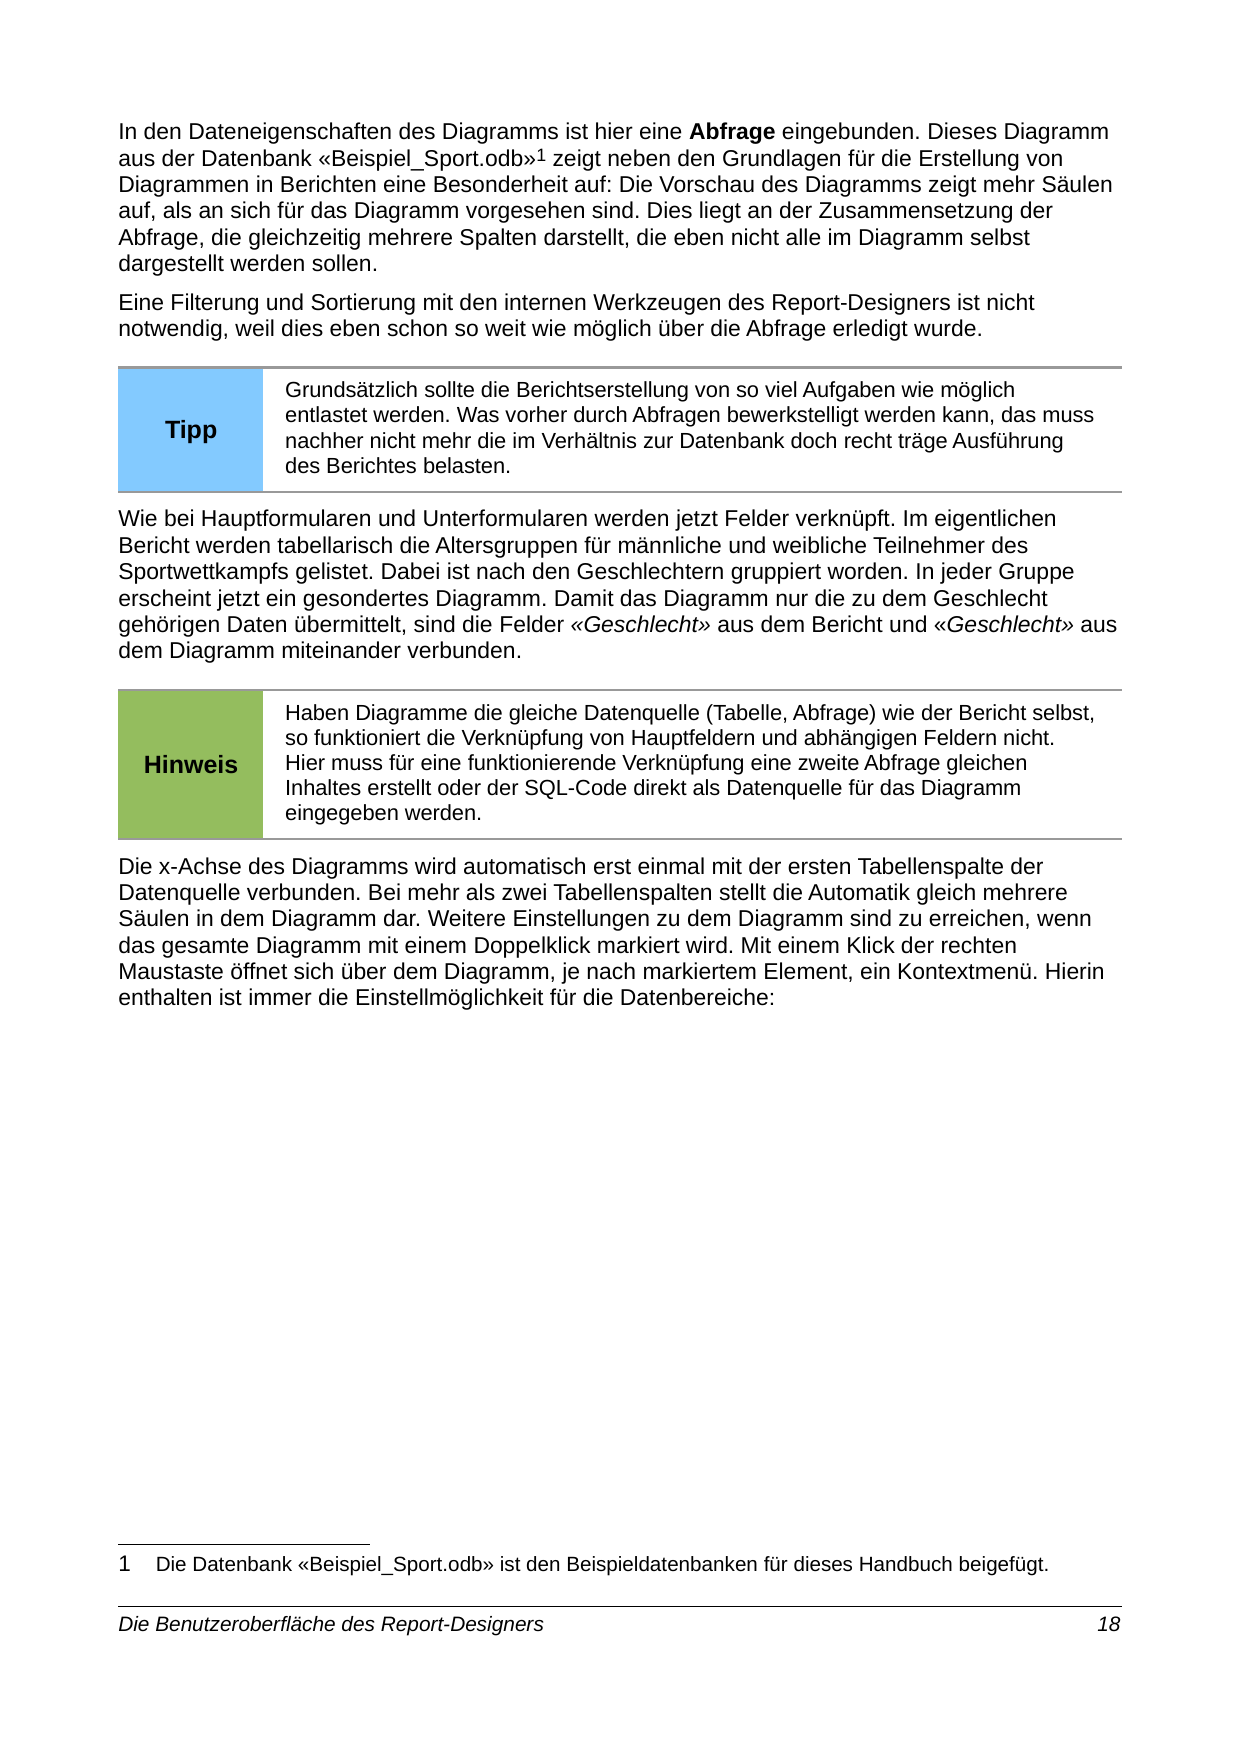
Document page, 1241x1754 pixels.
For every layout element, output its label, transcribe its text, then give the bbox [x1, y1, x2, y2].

text Die x-Achse des Diagramms wird automatisch erst einmal mit der ersten Tabellenspalte der Datenquelle verbunden. Bei mehr als zwei Tabellenspalten stellt die Automatik gleich mehrere Säulen in dem Diagramm dar. Weitere Einstellungen zu dem Diagramm sind zu erreichen, wenn das gesamte Diagramm mit einem Doppelklick markiert wird. Mit einem Klick der rechten Maustaste öffnet sich über dem Diagramm, je nach markiertem Element, ein Kontextmenü. Hierin enthalten ist immer die Einstellmöglichkeit für die Datenbereiche: [118, 853, 1122, 1011]
text Wie bei Hauptformularen und Unterformularen werden jetzt Felder verknüpft. Im eigentlichen Bericht werden tabellarisch die Altersgruppen für männliche und weibliche Teilnehmer des Sportwettkampfs gelistet. Dabei ist nach den Geschlechtern gruppiert worden. In jeder Gruppe erscheint jetzt ein gesondertes Diagramm. Damit das Diagramm nur die zu dem Geschlecht gehörigen Daten übermittelt, sind die Felder «Geschlecht» aus dem Bericht und «Geschlecht» aus dem Diagramm miteinander verbunden. [118, 505, 1122, 663]
table_header Hinweis [118, 691, 263, 838]
table_header Haben Diagramme die gleiche Datenquelle (Tabelle, Abfrage) wie der Bericht selbst, so funktioniert die Verknüpfung von Hauptfeldern und abhängigen Feldern nicht. Hier muss für eine funktionierende Verknüpfung eine zweite Abfrage gleichen Inhaltes erstellt oder der SQL-Code direkt als Datenquelle für das Diagramm eingegeben werden. [264, 691, 1122, 838]
text Eine Filterung und Sortierung mit den internen Werkzeugen des Report-Designers ist nicht notwendig, weil dies eben schon so weit wie möglich über die Abfrage erledigt wurde. [118, 289, 1122, 341]
table_header Tipp [118, 369, 263, 491]
text Die Datenbank «Beispiel_Sport.odb» ist den Beispieldatenbanken für dieses Handbuch beigefügt. [118, 1551, 1122, 1576]
table_header Grundsätzlich sollte die Berichtserstellung von so viel Aufgaben wie möglich entlastet werden. Was vorher durch Abfragen bewerkstelligt werden kann, das muss nachher nicht mehr die im Verhältnis zur Datenbank doch recht träge Ausführung des Berichtes belasten. [264, 369, 1122, 491]
text In den Dateneigenschaften des Diagramms ist hier eine Abfrage eingebunden. Dieses Diagramm aus der Datenbank «Beispiel_Sport.odb» zeigt neben den Grundlagen für die Erstellung von Diagrammen in Berichten eine Besonderheit auf: Die Vorschau des Diagramms zeigt mehr Säulen auf, als an sich für das Diagramm vorgesehen sind. Dies liegt an der Zusammensetzung der Abfrage, die gleichzeitig mehrere Spalten darstellt, die eben nicht alle im Diagramm selbst dargestellt werden sollen. [118, 118, 1122, 276]
